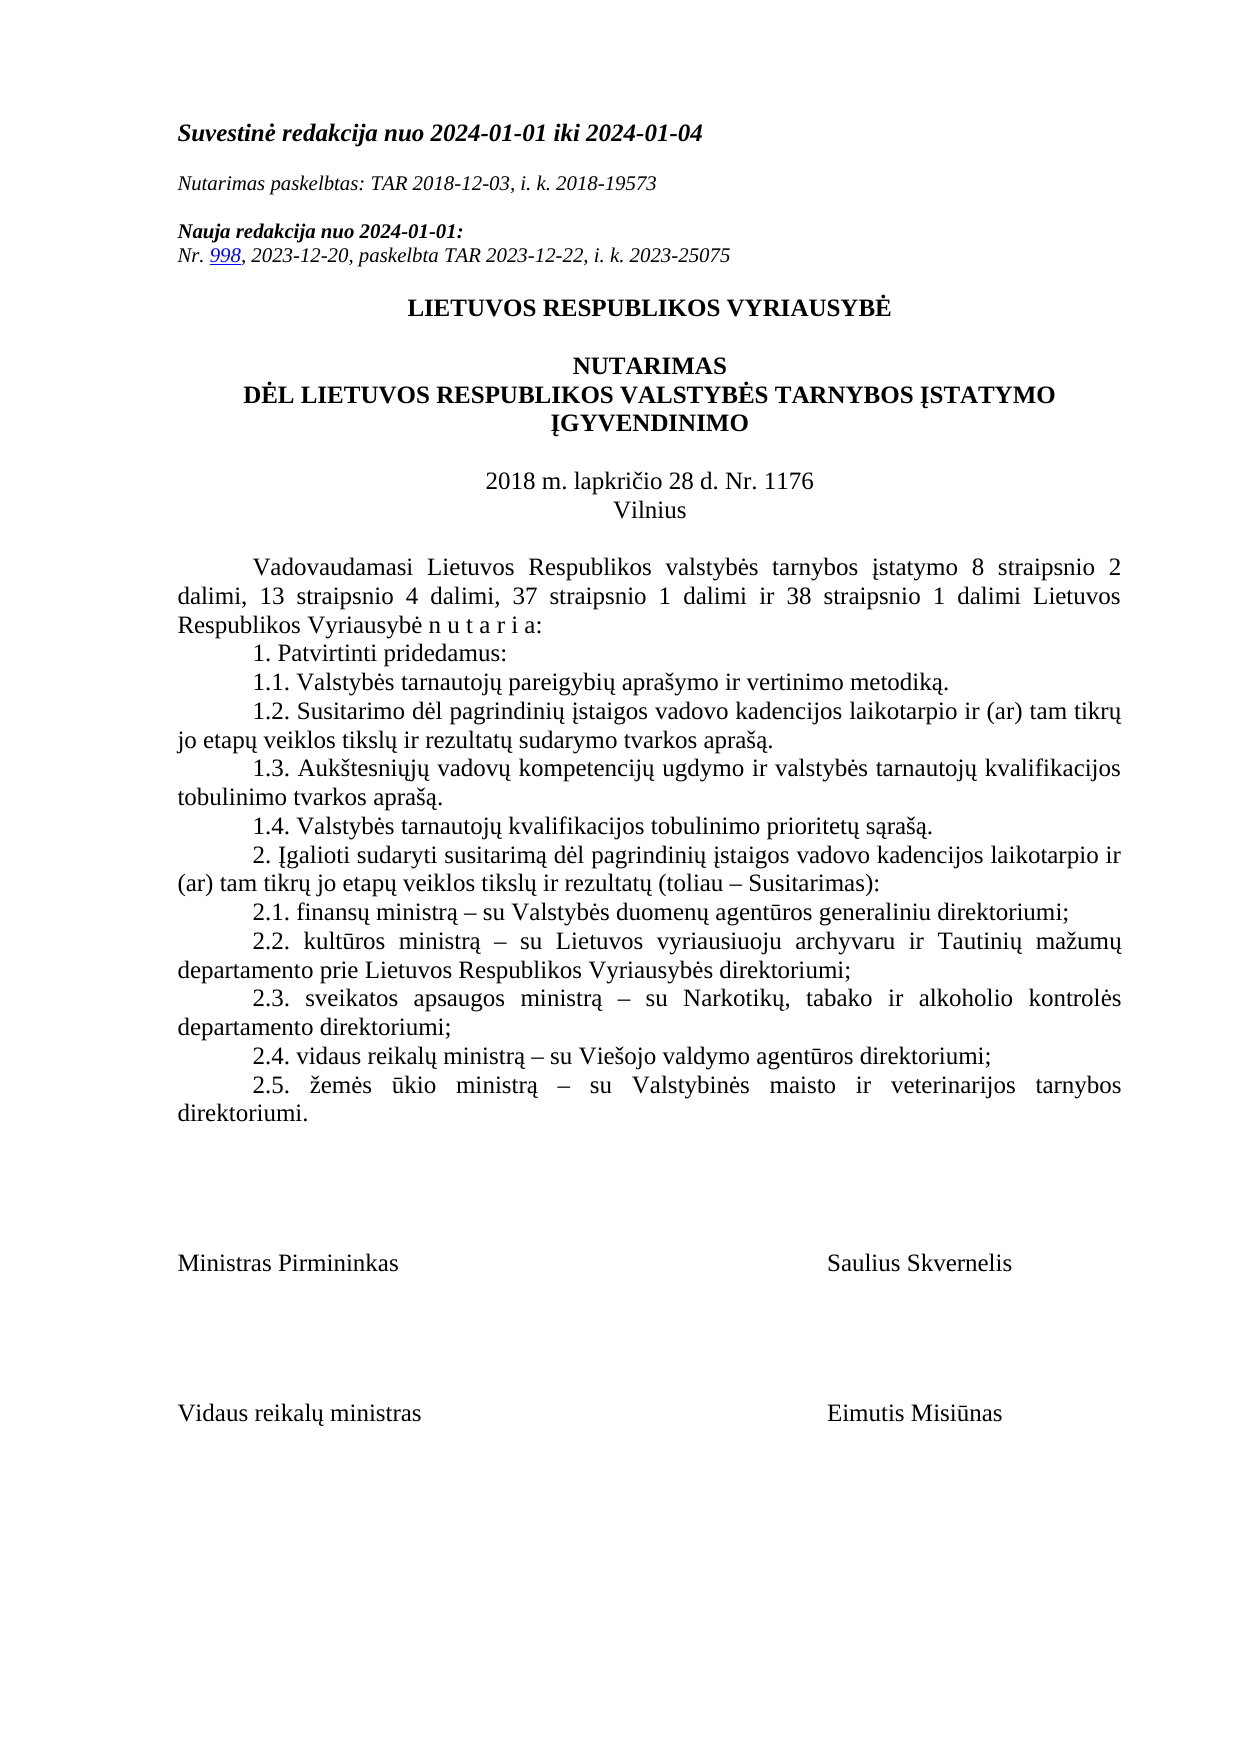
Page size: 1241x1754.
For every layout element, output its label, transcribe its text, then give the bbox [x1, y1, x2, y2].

text LIETUVOS RESPUBLIKOS VYRIAUSYBĖ [177, 293, 1122, 322]
text 1.2. Susitarimo dėl pagrindinių įstaigos vadovo kadencijos laikotarpio ir (ar) tam tikrų jo etapų veiklos tikslų ir rezultatų sudarymo tvarkos aprašą. [177, 696, 1122, 753]
text 1.3. Aukštesniųjų vadovų kompetencijų ugdymo ir valstybės tarnautojų kvalifikacijos tobulinimo tvarkos aprašą. [177, 753, 1122, 811]
text 2018 m. lapkričio 28 d. Nr. 1176 [177, 466, 1122, 495]
text 2.3. sveikatos apsaugos ministrą – su Narkotikų, tabako ir alkoholio kontrolės departamento direktoriumi; [177, 983, 1122, 1041]
text Suvestinė redakcija nuo 2024-01-01 iki 2024-01-04 [177, 118, 1122, 147]
text Nr. 998, 2023-12-20, paskelbta TAR 2023-12-22, i. k. 2023-25075 [177, 243, 1122, 267]
text 2.2. kultūros ministrą – su Lietuvos vyriausiuoju archyvaru ir Tautinių mažumų departamento prie Lietuvos Respublikos Vyriausybės direktoriumi; [177, 926, 1122, 983]
text Ministras Pirmininkas Saulius Skvernelis [177, 1240, 1122, 1277]
text Vidaus reikalų ministras Eimutis Misiūnas [177, 1390, 1122, 1427]
text 2.4. vidaus reikalų ministrą – su Viešojo valdymo agentūros direktoriumi; [177, 1041, 1122, 1070]
text NUTARIMAS [177, 351, 1122, 380]
text Nauja redakcija nuo 2024-01-01: [177, 219, 1122, 243]
text Nutarimas paskelbtas: TAR 2018-12-03, i. k. 2018-19573 [177, 171, 1122, 195]
text Vadovaudamasi Lietuvos Respublikos valstybės tarnybos įstatymo 8 straipsnio 2 dalimi, 13 straipsnio 4 dalimi, 37 straipsnio 1 dalimi ir 38 straipsnio 1 dalimi Lietuvos Respublikos Vyriausybė n u t a r i a: [177, 552, 1122, 638]
text 2.1. finansų ministrą – su Valstybės duomenų agentūros generaliniu direktoriumi; [177, 897, 1122, 926]
text 1. Patvirtinti pridedamus: [177, 638, 1122, 667]
text Vilnius [177, 495, 1122, 523]
text 2.5. žemės ūkio ministrą – su Valstybinės maisto ir veterinarijos tarnybos direktoriumi. [177, 1070, 1122, 1127]
text 1.1. Valstybės tarnautojų pareigybių aprašymo ir vertinimo metodiką. [177, 667, 1122, 696]
text 1.4. Valstybės tarnautojų kvalifikacijos tobulinimo prioritetų sąrašą. [177, 811, 1122, 840]
text 2. Įgalioti sudaryti susitarimą dėl pagrindinių įstaigos vadovo kadencijos laikotarpio ir (ar) tam tikrų jo etapų veiklos tikslų ir rezultatų (toliau – Susitarimas): [177, 840, 1122, 897]
text DĖL LIETUVOS RESPUBLIKOS VALSTYBĖS TARNYBOS ĮSTATYMO ĮGYVENDINIMO [177, 380, 1122, 437]
